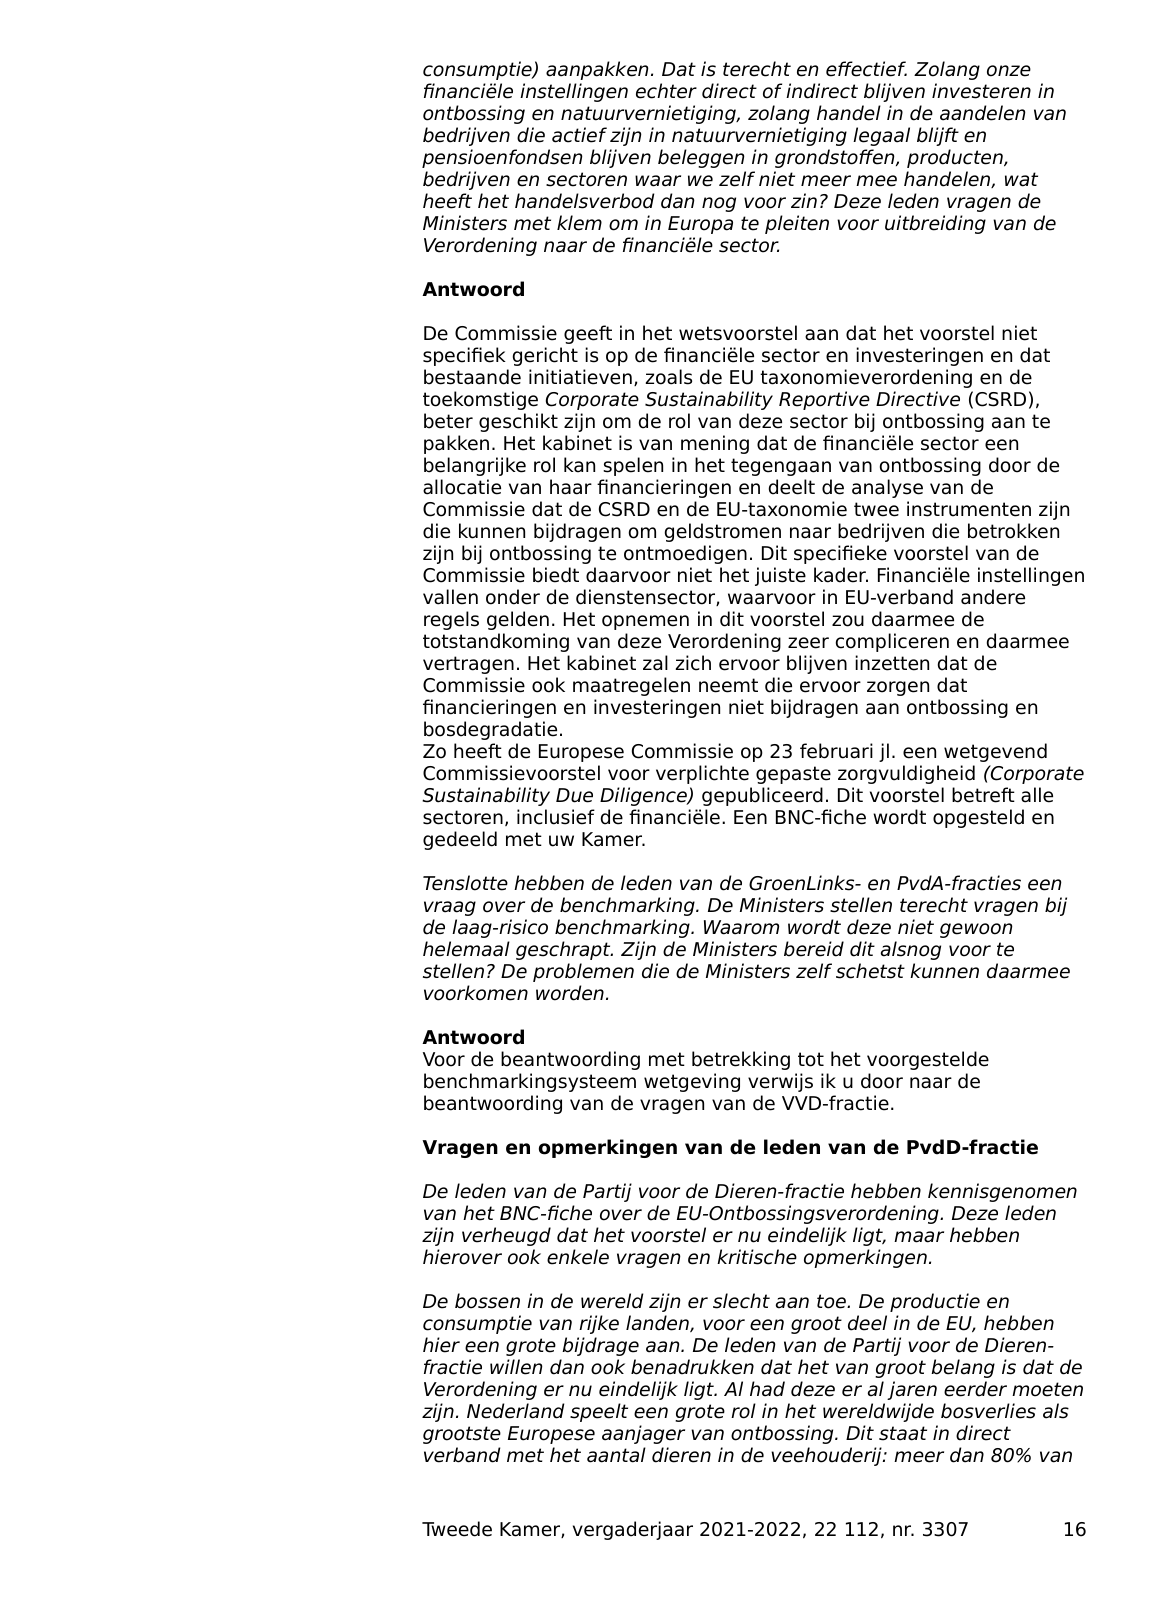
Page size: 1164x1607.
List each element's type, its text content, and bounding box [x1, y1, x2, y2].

text consumptie) aanpakken. Dat is terecht en effectief. Zolang onze financiële instellingen echter direct of indirect blijven investeren in ontbossing en natuurvernietiging, zolang handel in de aandelen van bedrijven die actief zijn in natuurvernietiging legaal blijft en pensioenfondsen blijven beleggen in grondstoffen, producten, bedrijven en sectoren waar we zelf niet meer mee handelen, wat heeft het handelsverbod dan nog voor zin? Deze leden vragen de Ministers met klem om in Europa te pleiten voor uitbreiding van de Verordening naar de financiële sector. [422, 59, 1087, 257]
subtitle Antwoord [422, 279, 1087, 301]
text Voor de beantwoording met betrekking tot het voorgestelde benchmarkingsysteem wetgeving verwijs ik u door naar de beantwoording van de vragen van de VVD-fractie. [422, 1049, 1087, 1115]
subtitle Vragen en opmerkingen van de leden van de PvdD-fractie [422, 1137, 1087, 1159]
text De bossen in de wereld zijn er slecht aan toe. De productie en consumptie van rijke landen, voor een groot deel in de EU, hebben hier een grote bijdrage aan. De leden van de Partij voor de Dieren-fractie willen dan ook benadrukken dat het van groot belang is dat de Verordening er nu eindelijk ligt. Al had deze er al jaren eerder moeten zijn. Nederland speelt een grote rol in het wereldwijde bosverlies als grootste Europese aanjager van ontbossing. Dit staat in direct verband met het aantal dieren in de veehouderij: meer dan 80% van [422, 1291, 1087, 1467]
text Tenslotte hebben de leden van de GroenLinks- en PvdA-fracties een vraag over de benchmarking. De Ministers stellen terecht vragen bij de laag-risico benchmarking. Waarom wordt deze niet gewoon helemaal geschrapt. Zijn de Ministers bereid dit alsnog voor te stellen? De problemen die de Ministers zelf schetst kunnen daarmee voorkomen worden. [422, 873, 1087, 1005]
text De Commissie geeft in het wetsvoorstel aan dat het voorstel niet specifiek gericht is op de financiële sector en investeringen en dat bestaande initiatieven, zoals de EU taxonomieverordening en de toekomstige Corporate Sustainability Reportive Directive (CSRD), beter geschikt zijn om de rol van deze sector bij ontbossing aan te pakken. Het kabinet is van mening dat de financiële sector een belangrijke rol kan spelen in het tegengaan van ontbossing door de allocatie van haar financieringen en deelt de analyse van de Commissie dat de CSRD en de EU-taxonomie twee instrumenten zijn die kunnen bijdragen om geldstromen naar bedrijven die betrokken zijn bij ontbossing te ontmoedigen. Dit specifieke voorstel van de Commissie biedt daarvoor niet het juiste kader. Financiële instellingen vallen onder de dienstensector, waarvoor in EU-verband andere regels gelden. Het opnemen in dit voorstel zou daarmee de totstandkoming van deze Verordening zeer compliceren en daarmee vertragen. Het kabinet zal zich ervoor blijven inzetten dat de Commissie ook maatregelen neemt die ervoor zorgen dat financieringen en investeringen niet bijdragen aan ontbossing en bosdegradatie. [422, 323, 1087, 741]
subtitle Antwoord [422, 1027, 1087, 1049]
text De leden van de Partij voor de Dieren-fractie hebben kennisgenomen van het BNC-fiche over de EU-Ontbossingsverordening. Deze leden zijn verheugd dat het voorstel er nu eindelijk ligt, maar hebben hierover ook enkele vragen en kritische opmerkingen. [422, 1181, 1087, 1269]
text Zo heeft de Europese Commissie op 23 februari jl. een wetgevend Commissievoorstel voor verplichte gepaste zorgvuldigheid (Corporate Sustainability Due Diligence) gepubliceerd. Dit voorstel betreft alle sectoren, inclusief de financiële. Een BNC-fiche wordt opgesteld en gedeeld met uw Kamer. [422, 741, 1087, 851]
